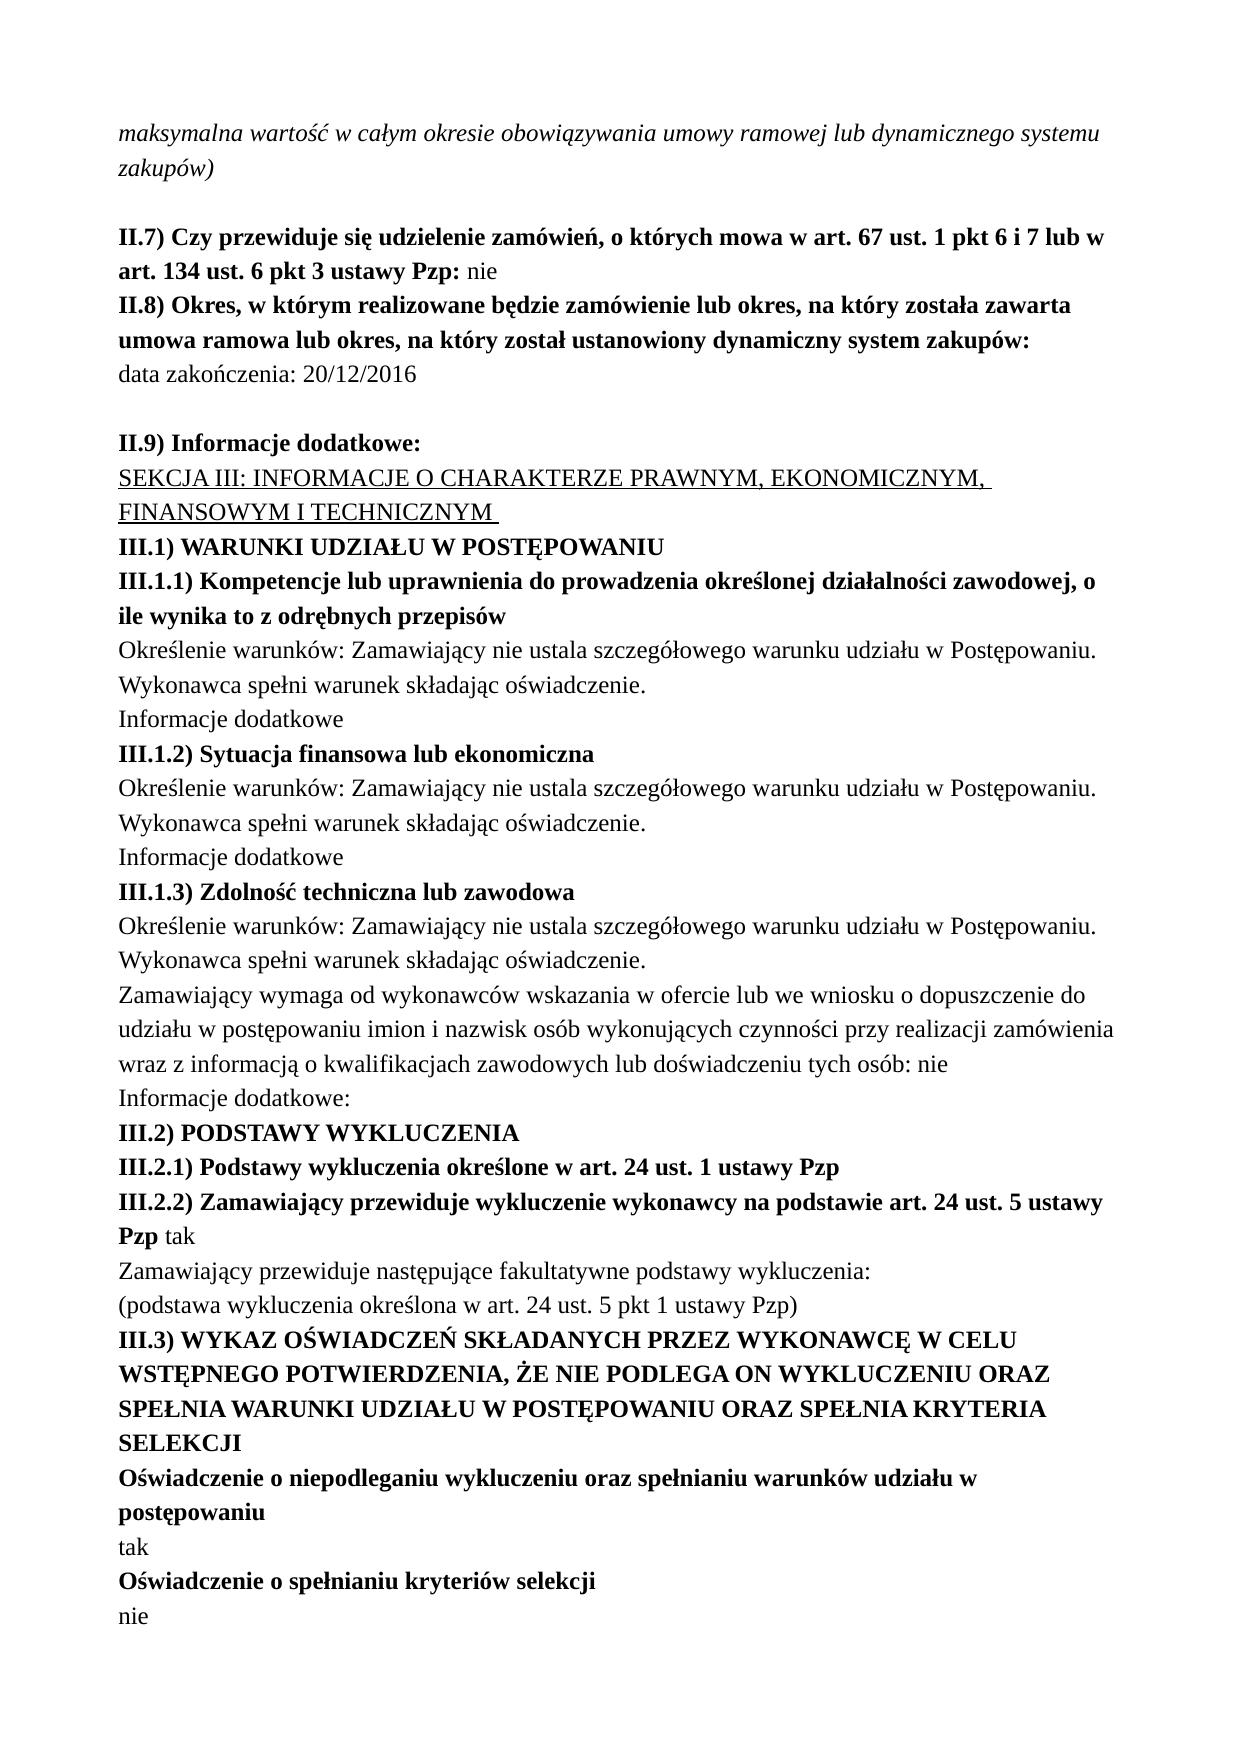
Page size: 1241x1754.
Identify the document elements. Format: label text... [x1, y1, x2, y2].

text II.7) Czy przewiduje się udzielenie zamówień, o których mowa w art. 67 ust. 1 pkt 6 i 7 lub w art. 134 ust. 6 pkt 3 ustawy Pzp: nie II.8) Okres, w którym realizowane będzie zamówienie lub okres, na który została zawarta umowa ramowa lub okres, na który został ustanowiony dynamiczny system zakupów: [118, 187, 1122, 354]
text III.1) WARUNKI UDZIAŁU W POSTĘPOWANIU [118, 532, 1122, 561]
text maksymalna wartość w całym okresie obowiązywania umowy ramowej lub dynamicznego systemu zakupów) [118, 118, 1122, 181]
text III.2) PODSTAWY WYKLUCZENIA [118, 1118, 1122, 1147]
text Oświadczenie o niepodleganiu wykluczeniu oraz spełnianiu warunków udziału w postępowaniu tak Oświadczenie o spełnianiu kryteriów selekcji nie [118, 1463, 1122, 1629]
text SEKCJA III: INFORMACJE O CHARAKTERZE PRAWNYM, EKONOMICZNYM, FINANSOWYM I TECHNICZNYM [118, 463, 1122, 526]
text II.9) Informacje dodatkowe: [118, 394, 1122, 457]
text III.1.1) Kompetencje lub uprawnienia do prowadzenia określonej działalności zawodowej, o ile wynika to z odrębnych przepisów Określenie warunków: Zamawiający nie ustala szczegółowego warunku udziału w Postępowaniu. Wykonawca spełni warunek składając oświadczenie. Informacje dodatkowe III.1.2) Sytuacja finansowa lub ekonomiczna Określenie warunków: Zamawiający nie ustala szczegółowego warunku udziału w Postępowaniu. Wykonawca spełni warunek składając oświadczenie. Informacje dodatkowe III.1.3) Zdolność techniczna lub zawodowa Określenie warunków: Zamawiający nie ustala szczegółowego warunku udziału w Postępowaniu. Wykonawca spełni warunek składając oświadczenie. Zamawiający wymaga od wykonawców wskazania w ofercie lub we wniosku o dopuszczenie do udziału w postępowaniu imion i nazwisk osób wykonujących czynności przy realizacji zamówienia wraz z informacją o kwalifikacjach zawodowych lub doświadczeniu tych osób: nie Informacje dodatkowe: [118, 566, 1122, 1112]
text data zakończenia: 20/12/2016 [118, 359, 1122, 388]
text III.2.1) Podstawy wykluczenia określone w art. 24 ust. 1 ustawy Pzp III.2.2) Zamawiający przewiduje wykluczenie wykonawcy na podstawie art. 24 ust. 5 ustawy Pzp tak Zamawiający przewiduje następujące fakultatywne podstawy wykluczenia: (podstawa wykluczenia określona w art. 24 ust. 5 pkt 1 ustawy Pzp) [118, 1152, 1122, 1319]
text III.3) WYKAZ OŚWIADCZEŃ SKŁADANYCH PRZEZ WYKONAWCĘ W CELU WSTĘPNEGO POTWIERDZENIA, ŻE NIE PODLEGA ON WYKLUCZENIU ORAZ SPEŁNIA WARUNKI UDZIAŁU W POSTĘPOWANIU ORAZ SPEŁNIA KRYTERIA SELEKCJI [118, 1325, 1122, 1457]
